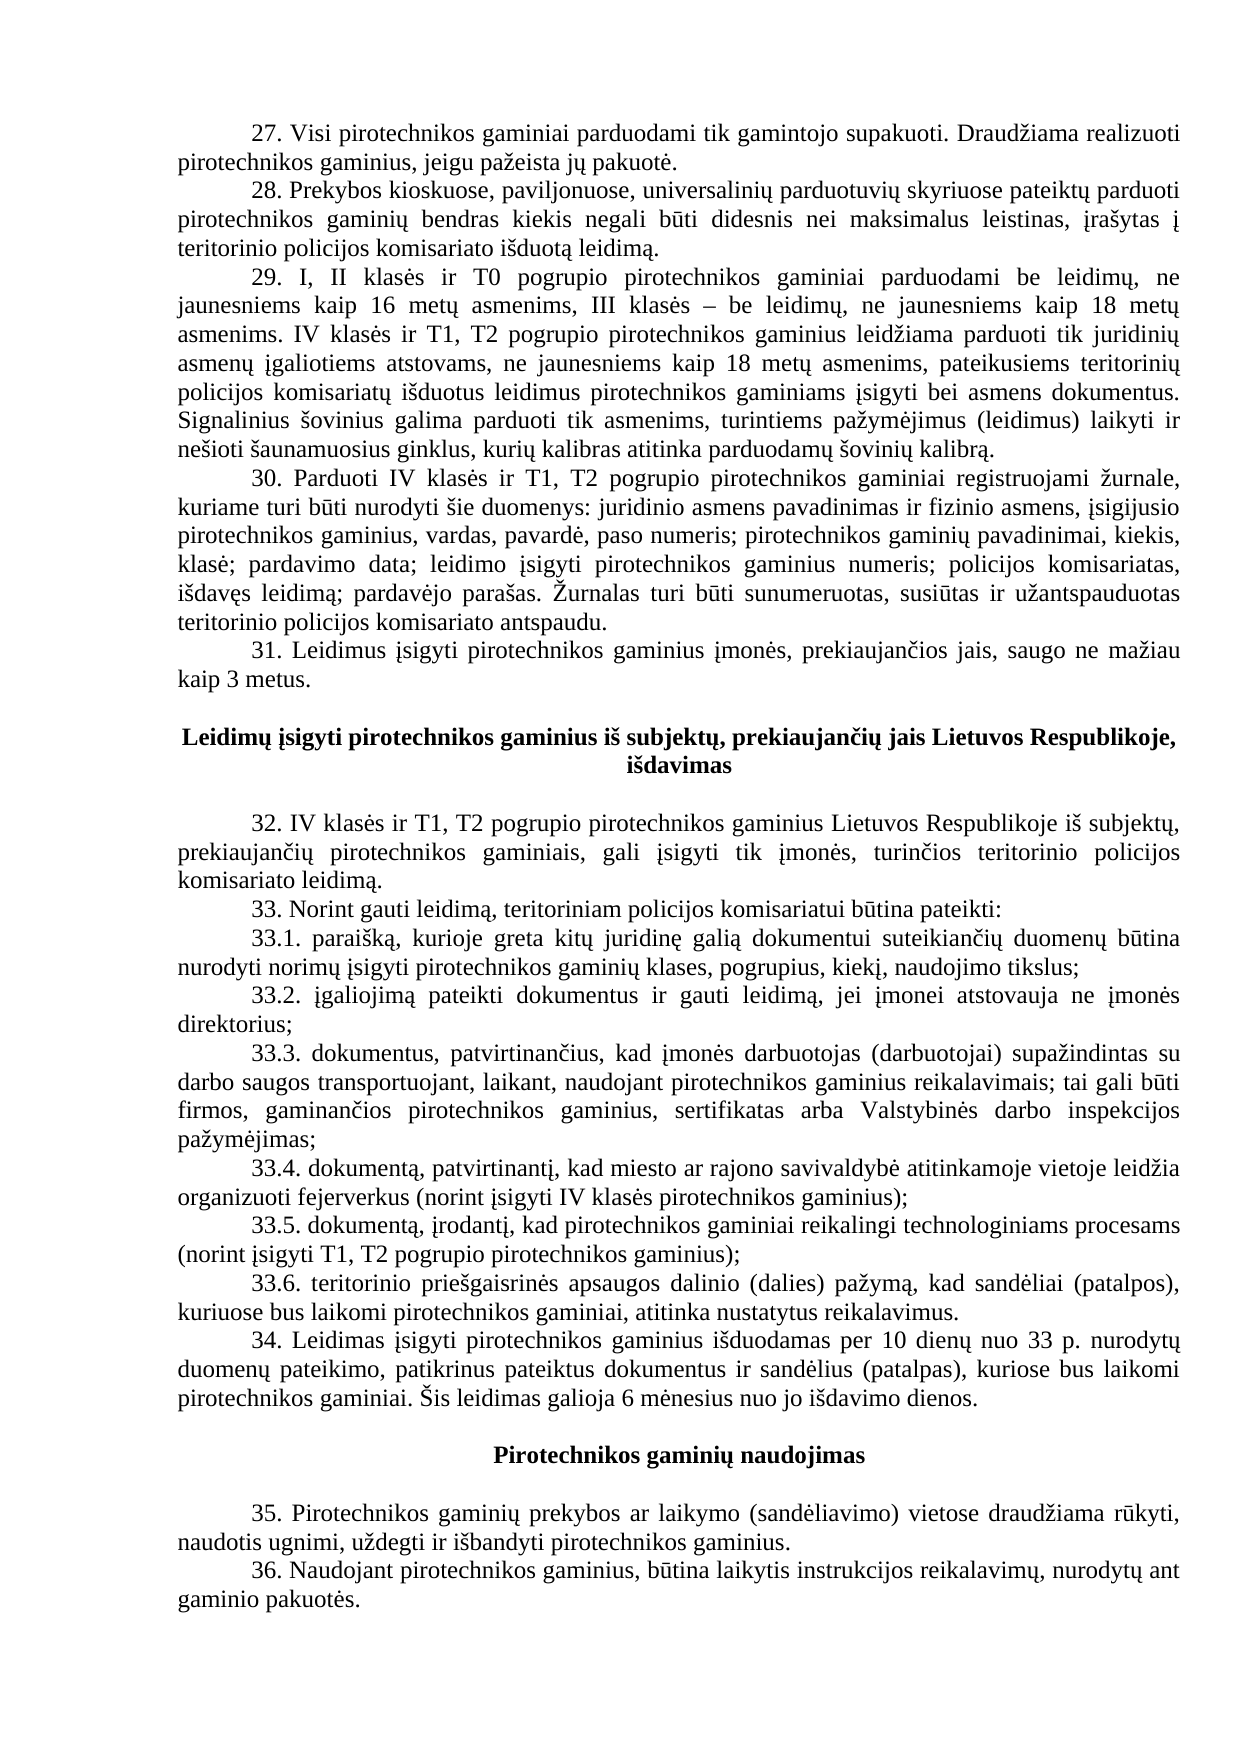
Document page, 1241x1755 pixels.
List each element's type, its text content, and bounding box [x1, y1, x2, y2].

text 33.3. dokumentus, patvirtinančius, kad įmonės darbuotojas (darbuotojai) supažindintas su darbo saugos transportuojant, laikant, naudojant pirotechnikos gaminius reikalavimais; tai gali būti firmos, gaminančios pirotechnikos gaminius, sertifikatas arba Valstybinės darbo inspekcijos pažymėjimas; [177, 1038, 1181, 1153]
text 33. Norint gauti leidimą, teritoriniam policijos komisariatui būtina pateikti: [177, 894, 1181, 923]
text 35. Pirotechnikos gaminių prekybos ar laikymo (sandėliavimo) vietose draudžiama rūkyti, naudotis ugnimi, uždegti ir išbandyti pirotechnikos gaminius. [177, 1498, 1181, 1556]
text 33.6. teritorinio priešgaisrinės apsaugos dalinio (dalies) pažymą, kad sandėliai (patalpos), kuriuose bus laikomi pirotechnikos gaminiai, atitinka nustatytus reikalavimus. [177, 1268, 1181, 1326]
text 36. Naudojant pirotechnikos gaminius, būtina laikytis instrukcijos reikalavimų, nurodytų ant gaminio pakuotės. [177, 1556, 1181, 1613]
text 32. IV klasės ir T1, T2 pogrupio pirotechnikos gaminius Lietuvos Respublikoje iš subjektų, prekiaujančių pirotechnikos gaminiais, gali įsigyti tik įmonės, turinčios teritorinio policijos komisariato leidimą. [177, 808, 1181, 894]
text 29. I, II klasės ir T0 pogrupio pirotechnikos gaminiai parduodami be leidimų, ne jaunesniems kaip 16 metų asmenims, III klasės – be leidimų, ne jaunesniems kaip 18 metų asmenims. IV klasės ir T1, T2 pogrupio pirotechnikos gaminius leidžiama parduoti tik juridinių asmenų įgaliotiems atstovams, ne jaunesniems kaip 18 metų asmenims, pateikusiems teritorinių policijos komisariatų išduotus leidimus pirotechnikos gaminiams įsigyti bei asmens dokumentus. Signalinius šovinius galima parduoti tik asmenims, turintiems pažymėjimus (leidimus) laikyti ir nešioti šaunamuosius ginklus, kurių kalibras atitinka parduodamų šovinių kalibrą. [177, 262, 1181, 463]
text Pirotechnikos gaminių naudojimas [177, 1441, 1181, 1469]
text 33.2. įgaliojimą pateikti dokumentus ir gauti leidimą, jei įmonei atstovauja ne įmonės direktorius; [177, 981, 1181, 1038]
text 33.1. paraišką, kurioje greta kitų juridinę galią dokumentui suteikiančių duomenų būtina nurodyti norimų įsigyti pirotechnikos gaminių klases, pogrupius, kiekį, naudojimo tikslus; [177, 923, 1181, 981]
text 28. Prekybos kioskuose, paviljonuose, universalinių parduotuvių skyriuose pateiktų parduoti pirotechnikos gaminių bendras kiekis negali būti didesnis nei maksimalus leistinas, įrašytas į teritorinio policijos komisariato išduotą leidimą. [177, 176, 1181, 262]
text 30. Parduoti IV klasės ir T1, T2 pogrupio pirotechnikos gaminiai registruojami žurnale, kuriame turi būti nurodyti šie duomenys: juridinio asmens pavadinimas ir fizinio asmens, įsigijusio pirotechnikos gaminius, vardas, pavardė, paso numeris; pirotechnikos gaminių pavadinimai, kiekis, klasė; pardavimo data; leidimo įsigyti pirotechnikos gaminius numeris; policijos komisariatas, išdavęs leidimą; pardavėjo parašas. Žurnalas turi būti sunumeruotas, susiūtas ir užantspauduotas teritorinio policijos komisariato antspaudu. [177, 463, 1181, 636]
text 31. Leidimus įsigyti pirotechnikos gaminius įmonės, prekiaujančios jais, saugo ne mažiau kaip 3 metus. [177, 636, 1181, 693]
text 34. Leidimas įsigyti pirotechnikos gaminius išduodamas per 10 dienų nuo 33 p. nurodytų duomenų pateikimo, patikrinus pateiktus dokumentus ir sandėlius (patalpas), kuriose bus laikomi pirotechnikos gaminiai. Šis leidimas galioja 6 mėnesius nuo jo išdavimo dienos. [177, 1326, 1181, 1412]
text 33.4. dokumentą, patvirtinantį, kad miesto ar rajono savivaldybė atitinkamoje vietoje leidžia organizuoti fejerverkus (norint įsigyti IV klasės pirotechnikos gaminius); [177, 1153, 1181, 1211]
text 33.5. dokumentą, įrodantį, kad pirotechnikos gaminiai reikalingi technologiniams procesams (norint įsigyti T1, T2 pogrupio pirotechnikos gaminius); [177, 1211, 1181, 1268]
text 27. Visi pirotechnikos gaminiai parduodami tik gamintojo supakuoti. Draudžiama realizuoti pirotechnikos gaminius, jeigu pažeista jų pakuotė. [177, 118, 1181, 176]
text Leidimų įsigyti pirotechnikos gaminius iš subjektų, prekiaujančių jais Lietuvos Respublikoje, išdavimas [177, 722, 1181, 779]
